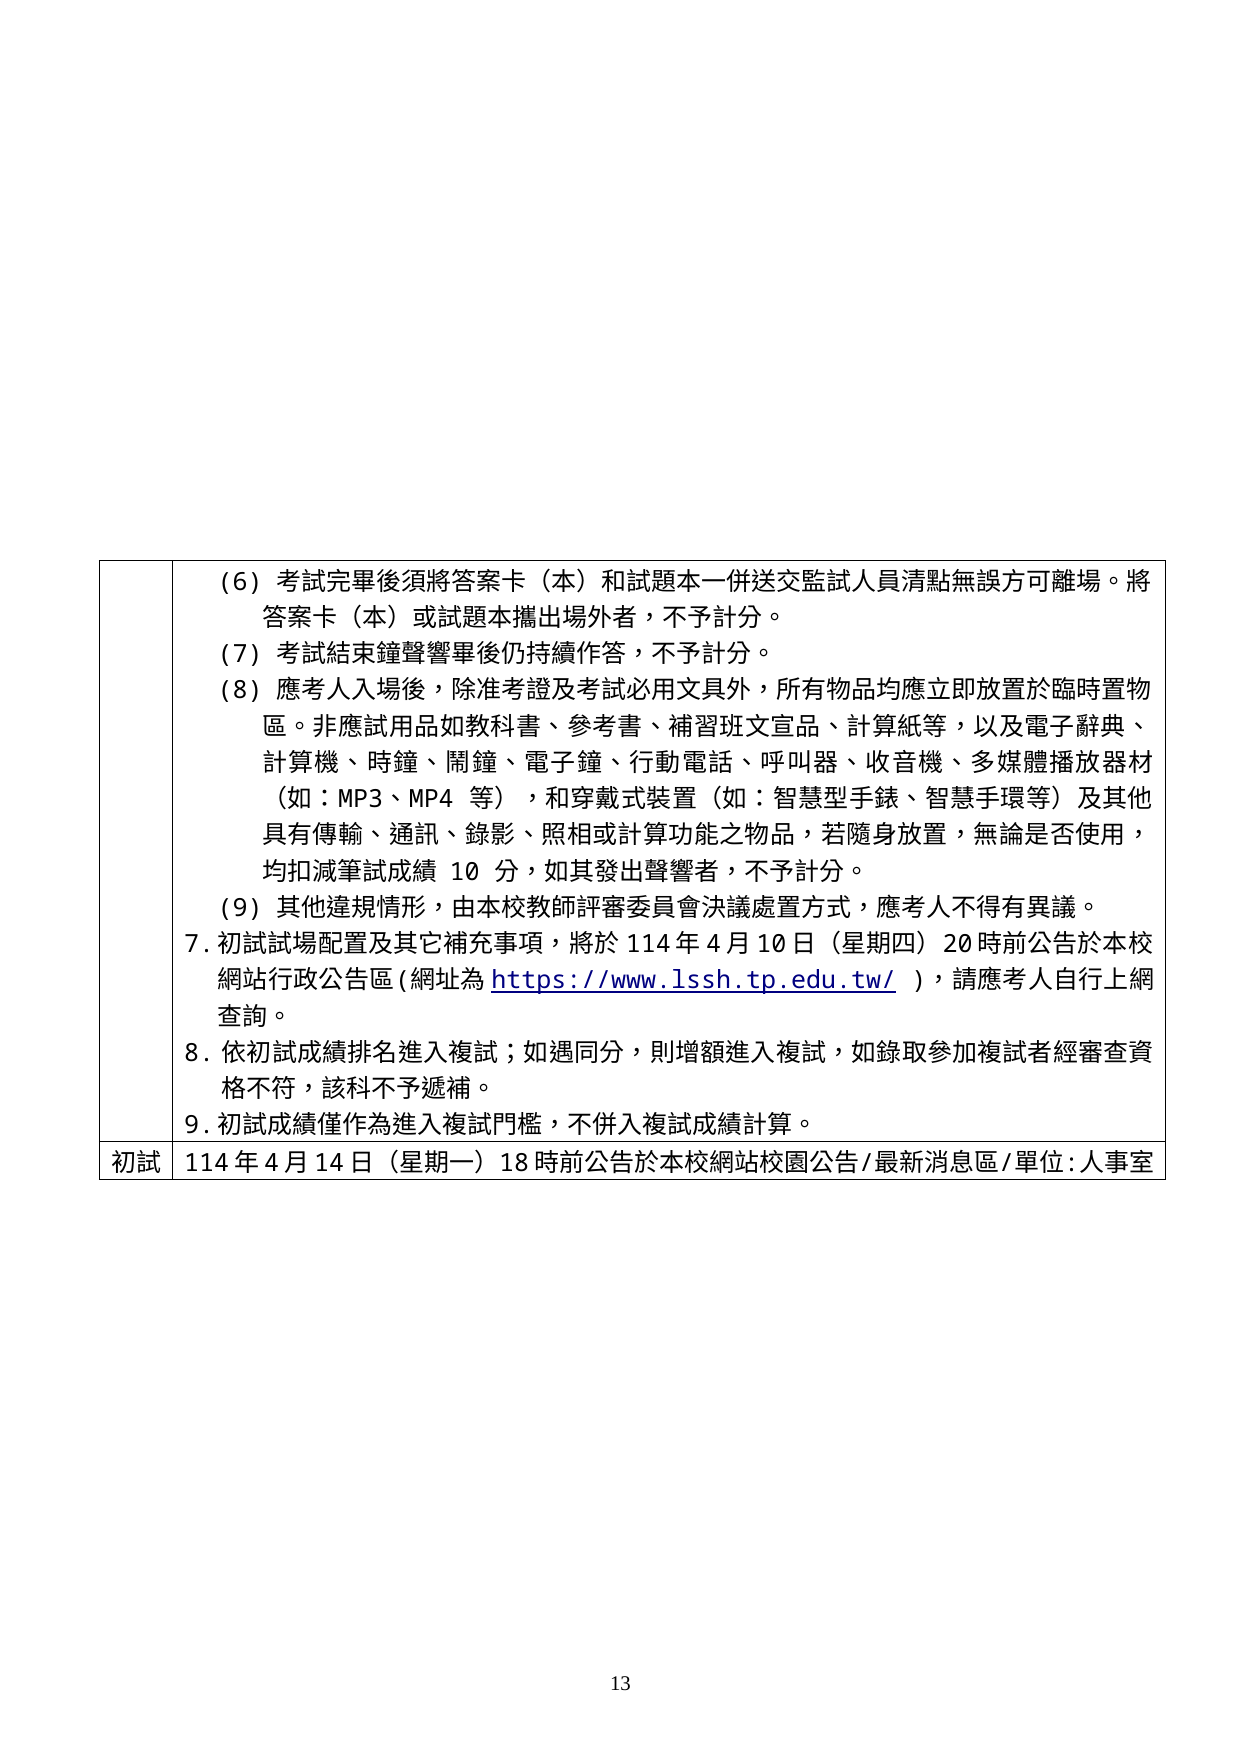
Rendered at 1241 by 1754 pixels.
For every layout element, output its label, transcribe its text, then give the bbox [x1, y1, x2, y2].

table_cell 114年4月14日（星期一）18時前公告於本校網站校園公告/最新消息區/單位:人事室 [173, 1142, 1165, 1178]
table_cell 初試 [100, 1142, 172, 1178]
table_cell 應考人免列印准考證，惟應持國民身分證（或附有照片足資證明身分之駕照或健保卡）正本入場應試，並於就座後將身分證明文件置於桌面左前角或指定位置，以備核對。 未攜帶上述身分證明文件者，恕不接受補件，初試分數亦不予計分。 考生如因防疫考量佩戴口罩，應於監試人員查驗身分時，拉下口罩以利辨識。 應考人應自備文具，不得在試場內向他人借用。必要時可使用無任何文字或符號之透明墊板。 應試時不得飲食，若因生病等特殊原因，迫切需要在考試時飲水或服用藥物時，須於考試前持相關證明經監試委員同意，在監試人員協助下飲用或服用。 考試期間遇有下列情形者，將予以扣分或不予計分： 考試開始鐘響起前，提前翻閱試題本、書寫、畫記或作答者，不予計分。 考試開始15分鐘後不得入場；開始後40分鐘內未經監試人員許可不得離場，違者不予計分。 應考人有舞弊事實者，不予計分。 無故汙損答案本，或於答案本上書寫姓名、無關答題之文字與符號者，不予計分。 以黑筆或藍筆作答，劃記任何不相關記號及以其他顏色筆作答者，不予計分。 考試完畢後須將答案卡（本）和試題本一併送交監試人員清點無誤方可離場。將答案卡（本）或試題本攜出場外者，不予計分。 考試結束鐘聲響畢後仍持續作答，不予計分。 應考人入場後，除准考證及考試必用文具外，所有物品均應立即放置於臨時置物區。非應試用品如教科書、參考書、補習班文宣品、計算紙等，以及電子辭典、計算機、時鐘、鬧鐘、電子鐘、行動電話、呼叫器、收音機、多媒體播放器材（如：MP3、MP4 等），和穿戴式裝置（如：智慧型手錶、智慧手環等）及其他具有傳輸、通訊、錄影、照相或計算功能之物品，若隨身放置，無論是否使用，均扣減筆試成績 10 分，如其發出聲響者，不予計分。 其他違規情形，由本校教師評審委員會決議處置方式，應考人不得有異議。 初試試場配置及其它補充事項，將於114年4月10日（星期四）20時前公告於本校網站行政公告區(網址為https://www.lssh.tp.edu.tw/ )，請應考人自行上網查詢。 依初試成績排名進入複試；如遇同分，則增額進入複試，如錄取參加複試者經審查資格不符，該科不予遞補。 初試成績僅作為進入複試門檻，不併入複試成績計算。 [173, 561, 1165, 1141]
table_cell [100, 561, 172, 1141]
